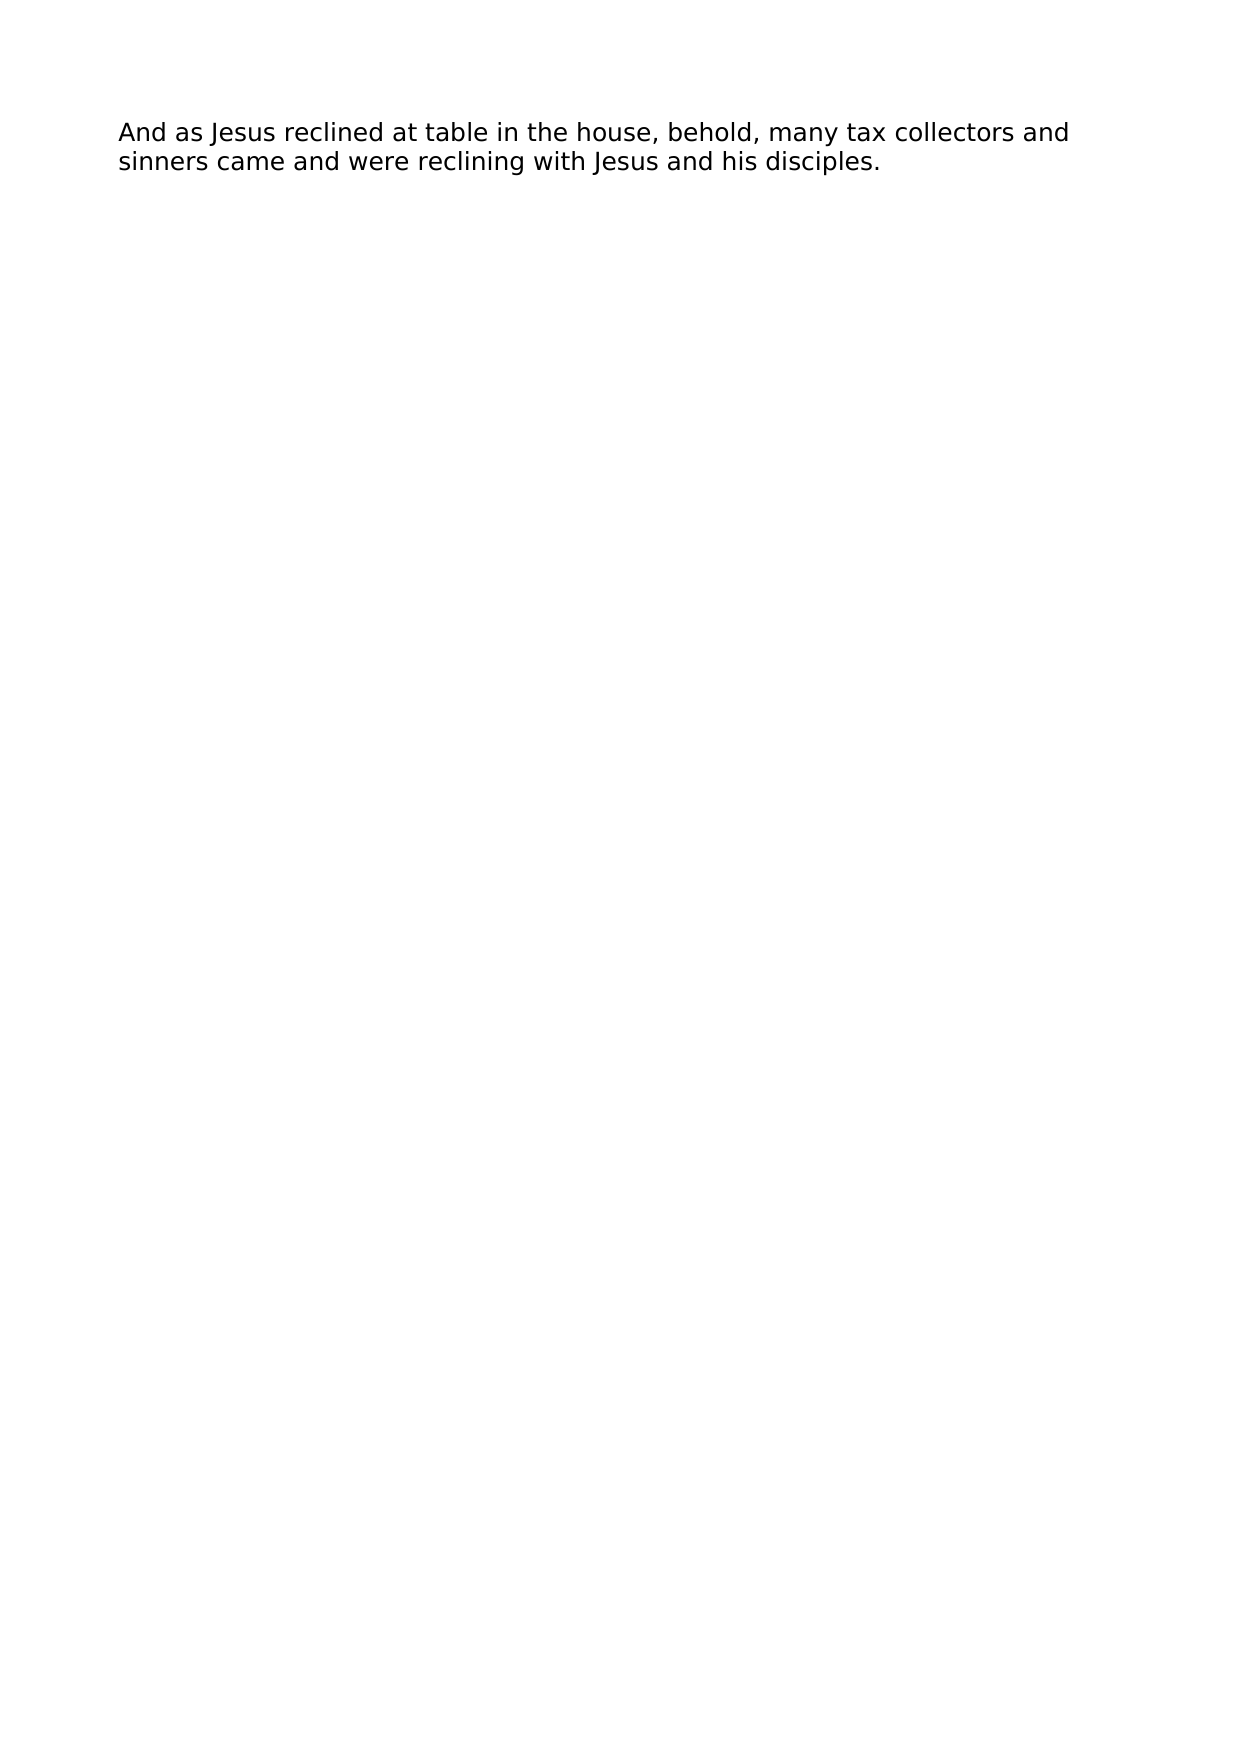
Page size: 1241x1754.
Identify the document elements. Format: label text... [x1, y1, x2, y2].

text And as Jesus reclined at table in the house, behold, many tax collectors and sinners came and were reclining with Jesus and his disciples. [118, 118, 1122, 176]
